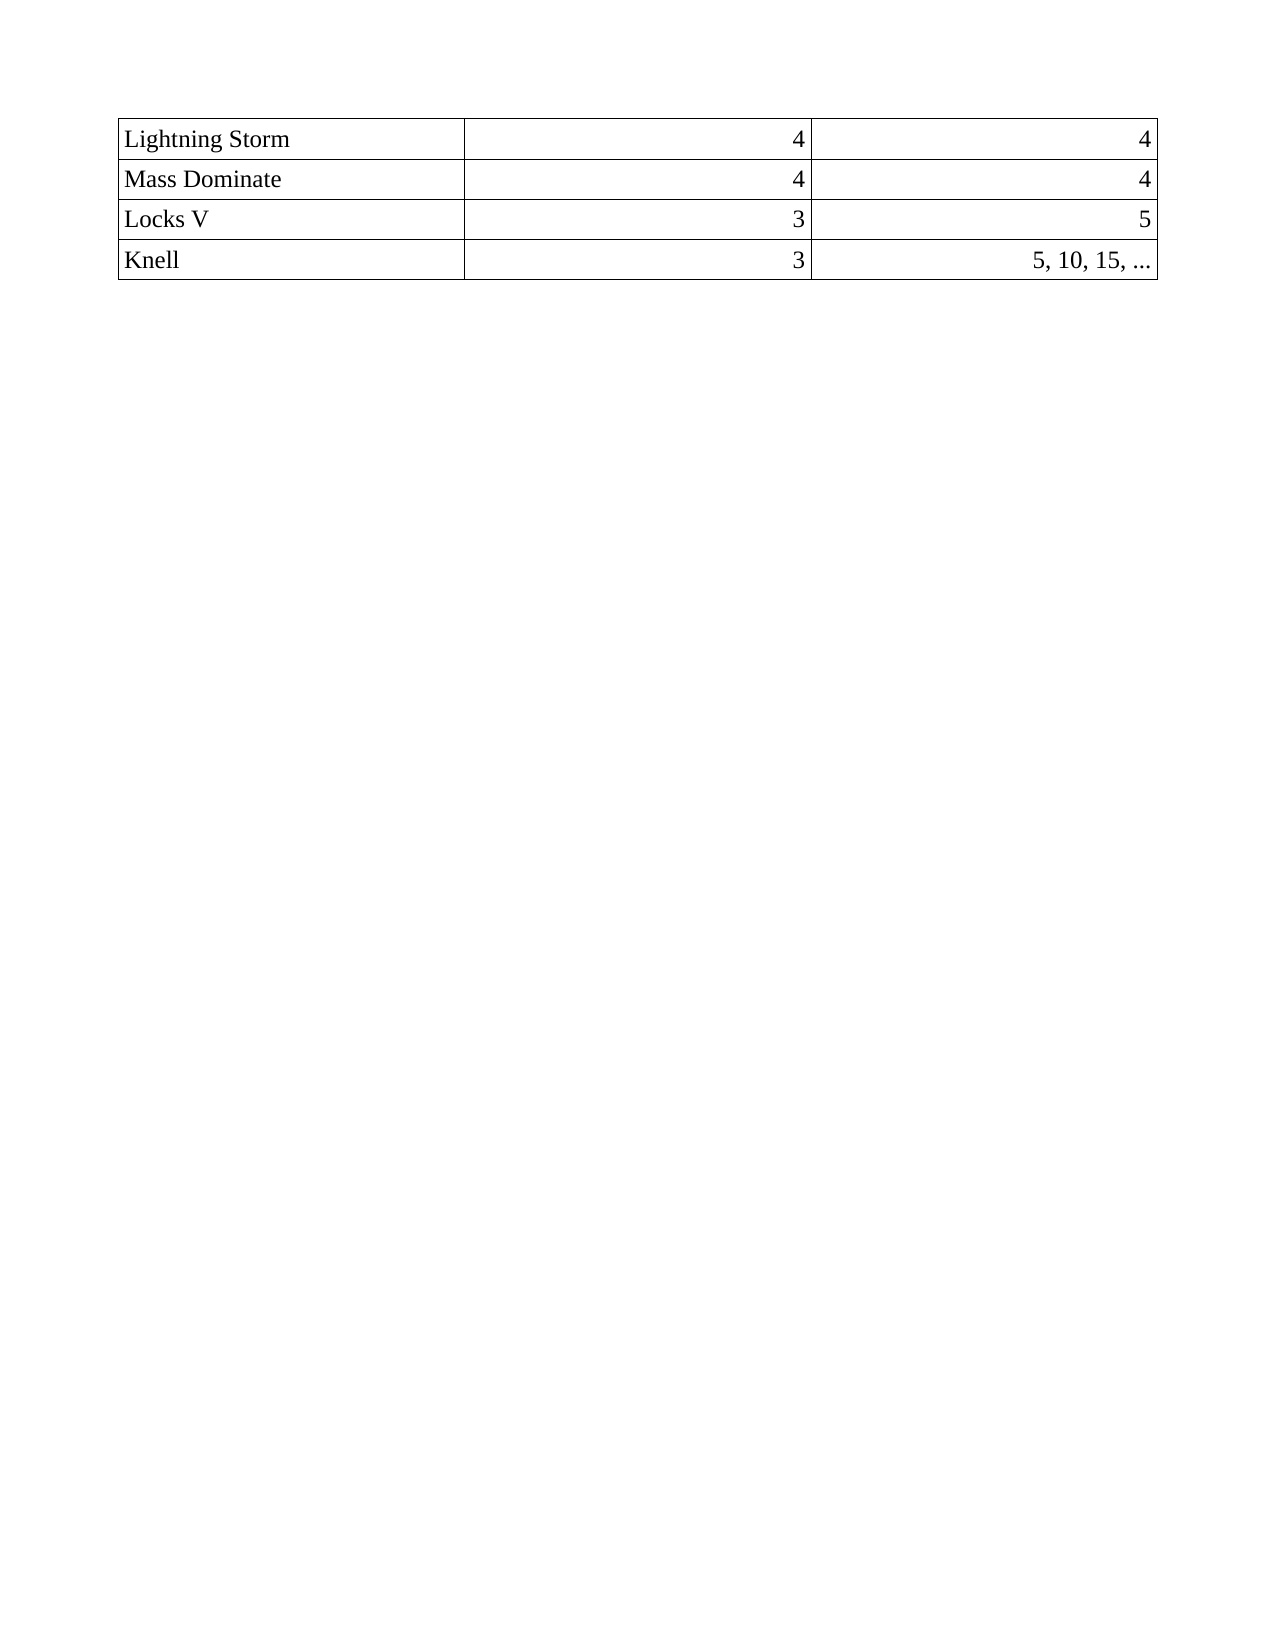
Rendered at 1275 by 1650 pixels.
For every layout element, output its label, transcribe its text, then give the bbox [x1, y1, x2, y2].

table_cell 3 [465, 240, 811, 279]
table_cell 3 [465, 200, 811, 239]
table_cell 4 [465, 119, 811, 158]
table_cell 4 [465, 160, 811, 199]
table_cell 4 [812, 160, 1157, 199]
table_cell Mass Dominate [119, 160, 464, 199]
table_cell 4 [812, 119, 1157, 158]
table_cell Locks V [119, 200, 464, 239]
table_cell 5 [812, 200, 1157, 239]
table_cell 5, 10, 15, ... [812, 240, 1157, 279]
table_cell Lightning Storm [119, 119, 464, 158]
table_cell Knell [119, 240, 464, 279]
